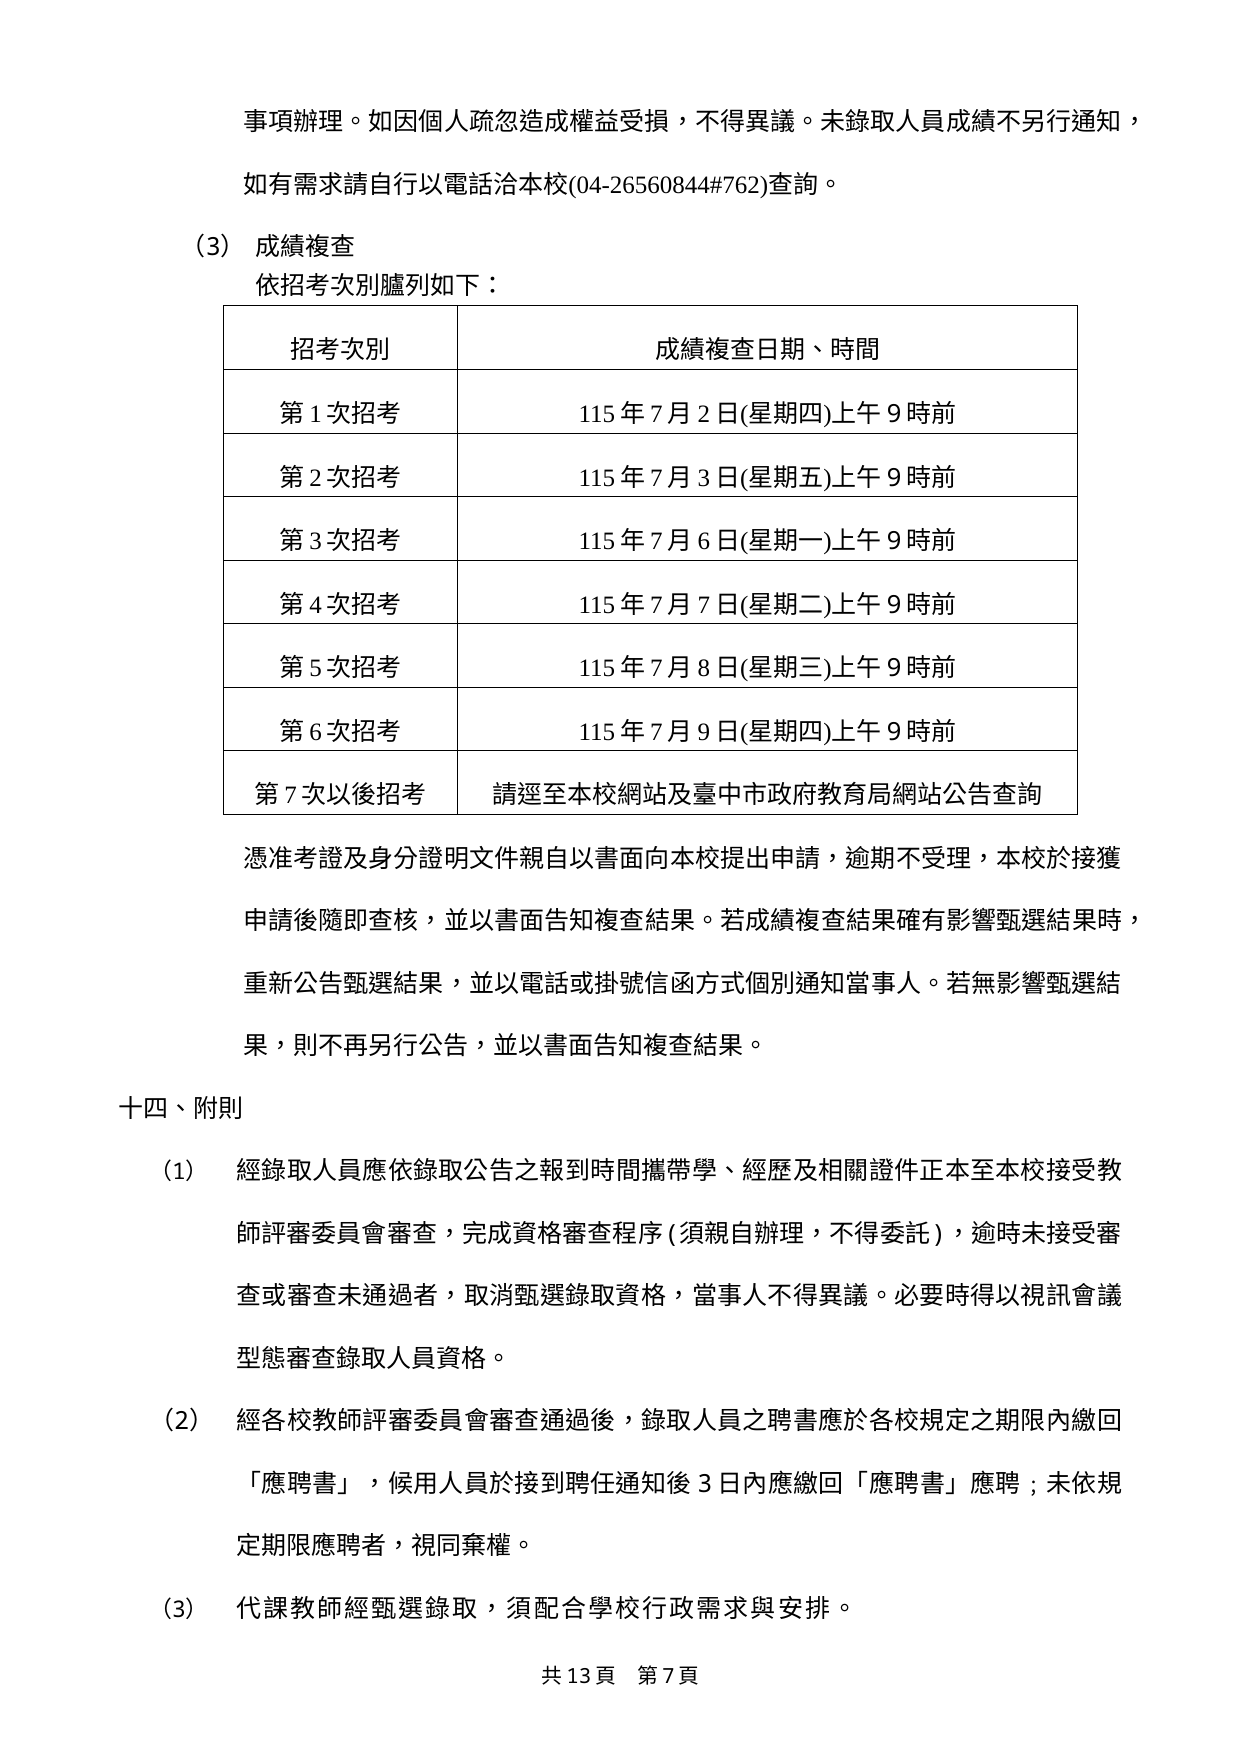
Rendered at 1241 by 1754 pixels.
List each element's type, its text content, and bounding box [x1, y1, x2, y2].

text 十四、附則 [118, 1065, 1122, 1127]
list 成績複查 [181, 203, 1122, 266]
table_cell 第3次招考 [224, 497, 457, 559]
table_cell 第4次招考 [224, 561, 457, 623]
text 憑准考證及身分證明文件親自以書面向本校提出申請，逾期不受理，本校於接獲申請後隨即查核，並以書面告知複查結果。若成績複查結果確有影響甄選結果時，重新公告甄選結果，並以電話或掛號信函方式個別通知當事人。若無影響甄選結果，則不再另行公告，並以書面告知複查結果。 [243, 815, 1122, 1065]
table_header 招考次別 [224, 306, 457, 369]
text 依招考次別臚列如下： [256, 266, 1122, 302]
list 經各校教師評審委員會審查通過後，錄取人員之聘書應於各校規定之期限內繳回「應聘書」，候用人員於接到聘任通知後3日內應繳回「應聘書」應聘﹔未依規定期限應聘者，視同棄權。 [149, 1377, 1122, 1565]
table_cell 115年7月9日(星期四)上午9時前 [458, 688, 1077, 750]
table_cell 115年7月3日(星期五)上午9時前 [458, 434, 1077, 496]
table_cell 第1次招考 [224, 370, 457, 432]
table_cell 第5次招考 [224, 624, 457, 687]
table_cell 115年7月8日(星期三)上午9時前 [458, 624, 1077, 687]
table_cell 第7次以後招考 [224, 751, 457, 814]
table_cell 115年7月7日(星期二)上午9時前 [458, 561, 1077, 623]
table_cell 請逕至本校網站及臺中市政府教育局網站公告查詢 [458, 751, 1077, 814]
table_header 成績複查日期、時間 [458, 306, 1077, 369]
list 經錄取人員應依錄取公告之報到時間攜帶學、經歷及相關證件正本至本校接受教師評審委員會審查，完成資格審查程序(須親自辦理，不得委託)，逾時未接受審查或審查未通過者，取消甄選錄取資格，當事人不得異議。必要時得以視訊會議型態審查錄取人員資格。 [149, 1127, 1122, 1377]
table_cell 第2次招考 [224, 434, 457, 496]
table_cell 115年7月2日(星期四)上午9時前 [458, 370, 1077, 432]
table_cell 115年7月6日(星期一)上午9時前 [458, 497, 1077, 559]
text 2.如報名人數過多，致延後考試期程，將延後放榜。放榜名單公告於本校網頁及臺中市政府教育局網頁(http://www.tc.edu.tw/)。報考人員可自行上網查看或打電話或親自到校查詢甄選結果，不得以未接獲錄取通知為由延後報到，並請依榜示事項辦理。如因個人疏忽造成權益受損，不得異議。未錄取人員成績不另行通知，如有需求請自行以電話洽本校(04-26560844#762)查詢。 [243, 78, 1122, 203]
list 代課教師經甄選錄取，須配合學校行政需求與安排。 [149, 1565, 1122, 1627]
table_cell 第6次招考 [224, 688, 457, 750]
